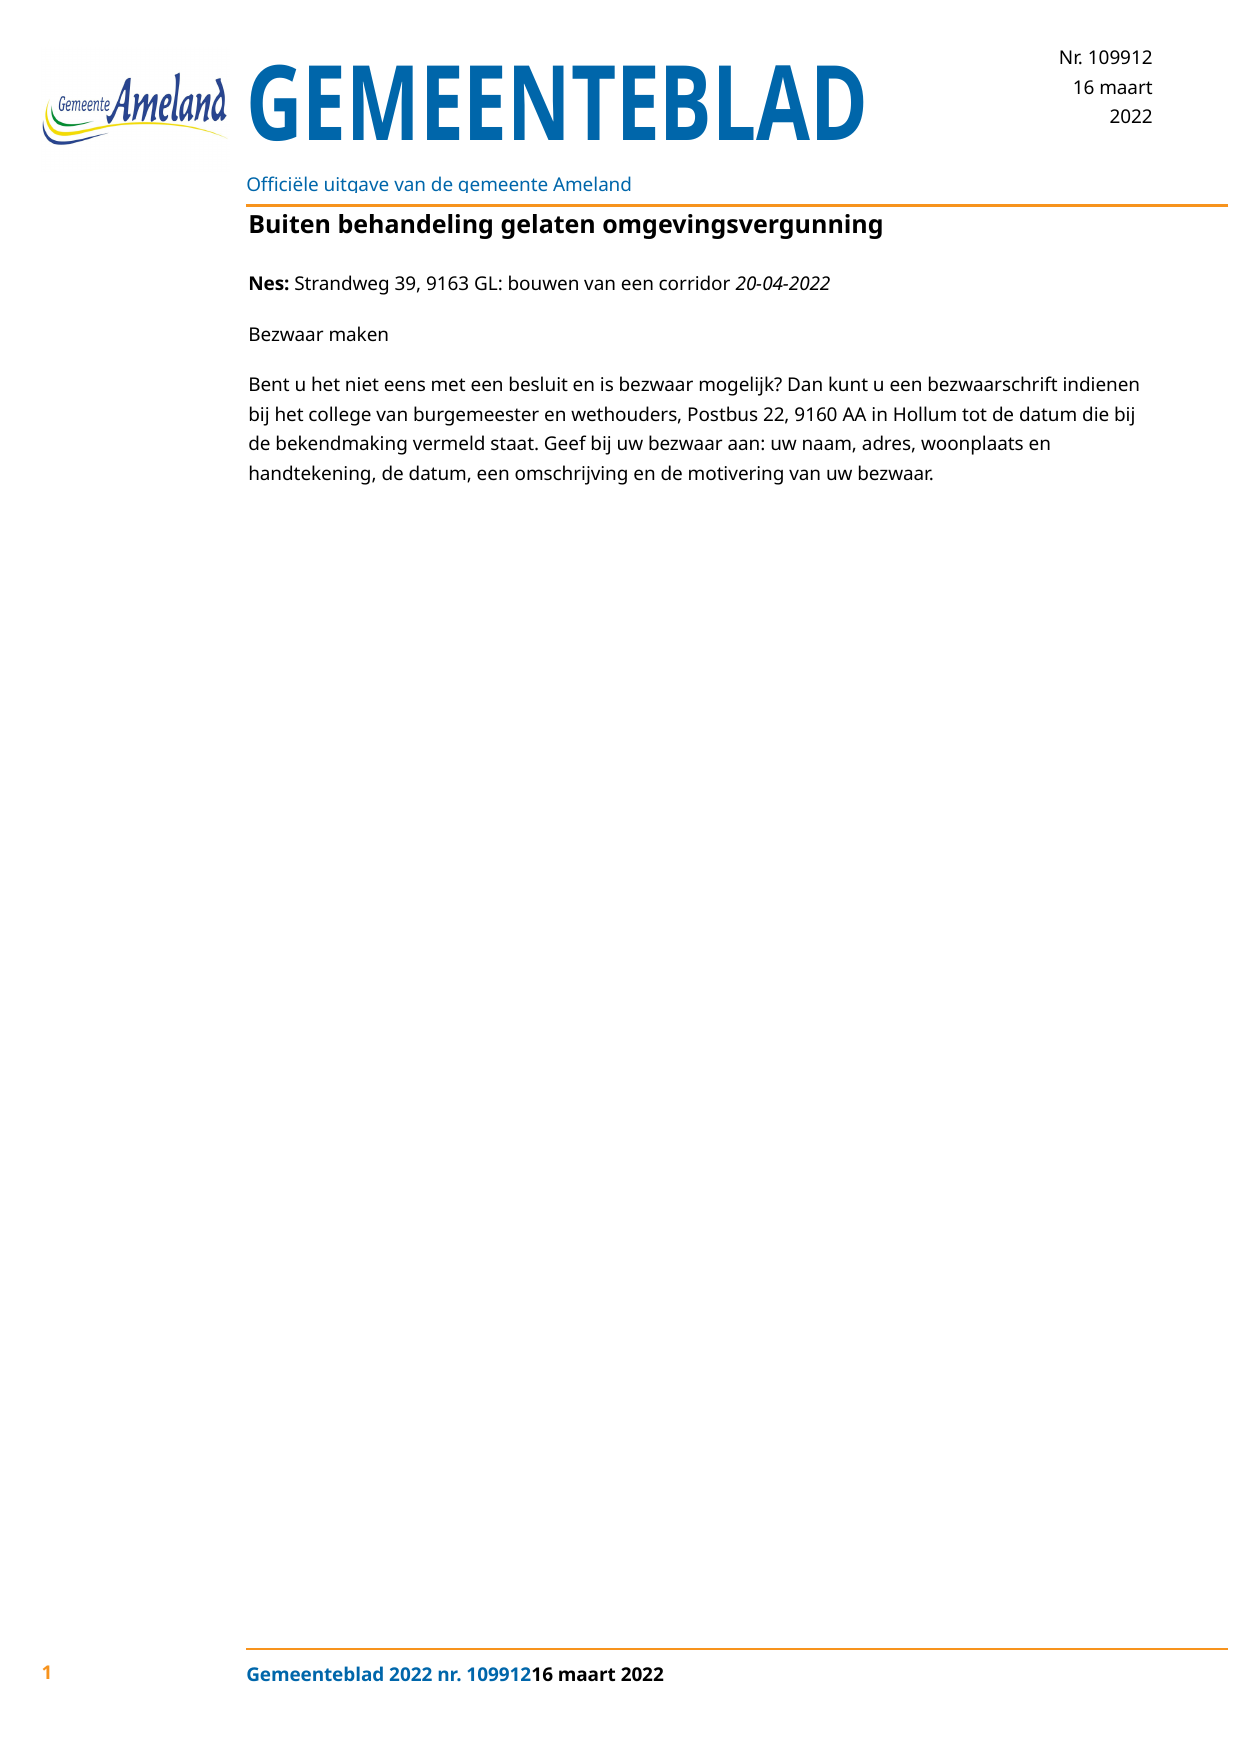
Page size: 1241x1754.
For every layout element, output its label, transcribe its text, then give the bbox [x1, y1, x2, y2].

text Bent u het niet eens met een besluit en is bezwaar mogelijk? Dan kunt u een bezwaarschrift indienen bij het college van burgemeester en wethouders, Postbus 22, 9160 AA in Hollum tot de datum die bij de bekendmaking vermeld staat. Geef bij uw bezwaar aan: uw naam, adres, woonplaats en handtekening, de datum, een omschrijving en de motivering van uw bezwaar. [248, 371, 1152, 486]
text Bezwaar maken [248, 321, 1152, 346]
picture [41, 47, 231, 172]
text Buiten behandeling gelaten omgevingsvergunning [248, 207, 1152, 241]
text Nes: Strandweg 39, 9163 GL: bouwen van een corridor 20-04-2022 [248, 270, 1152, 296]
